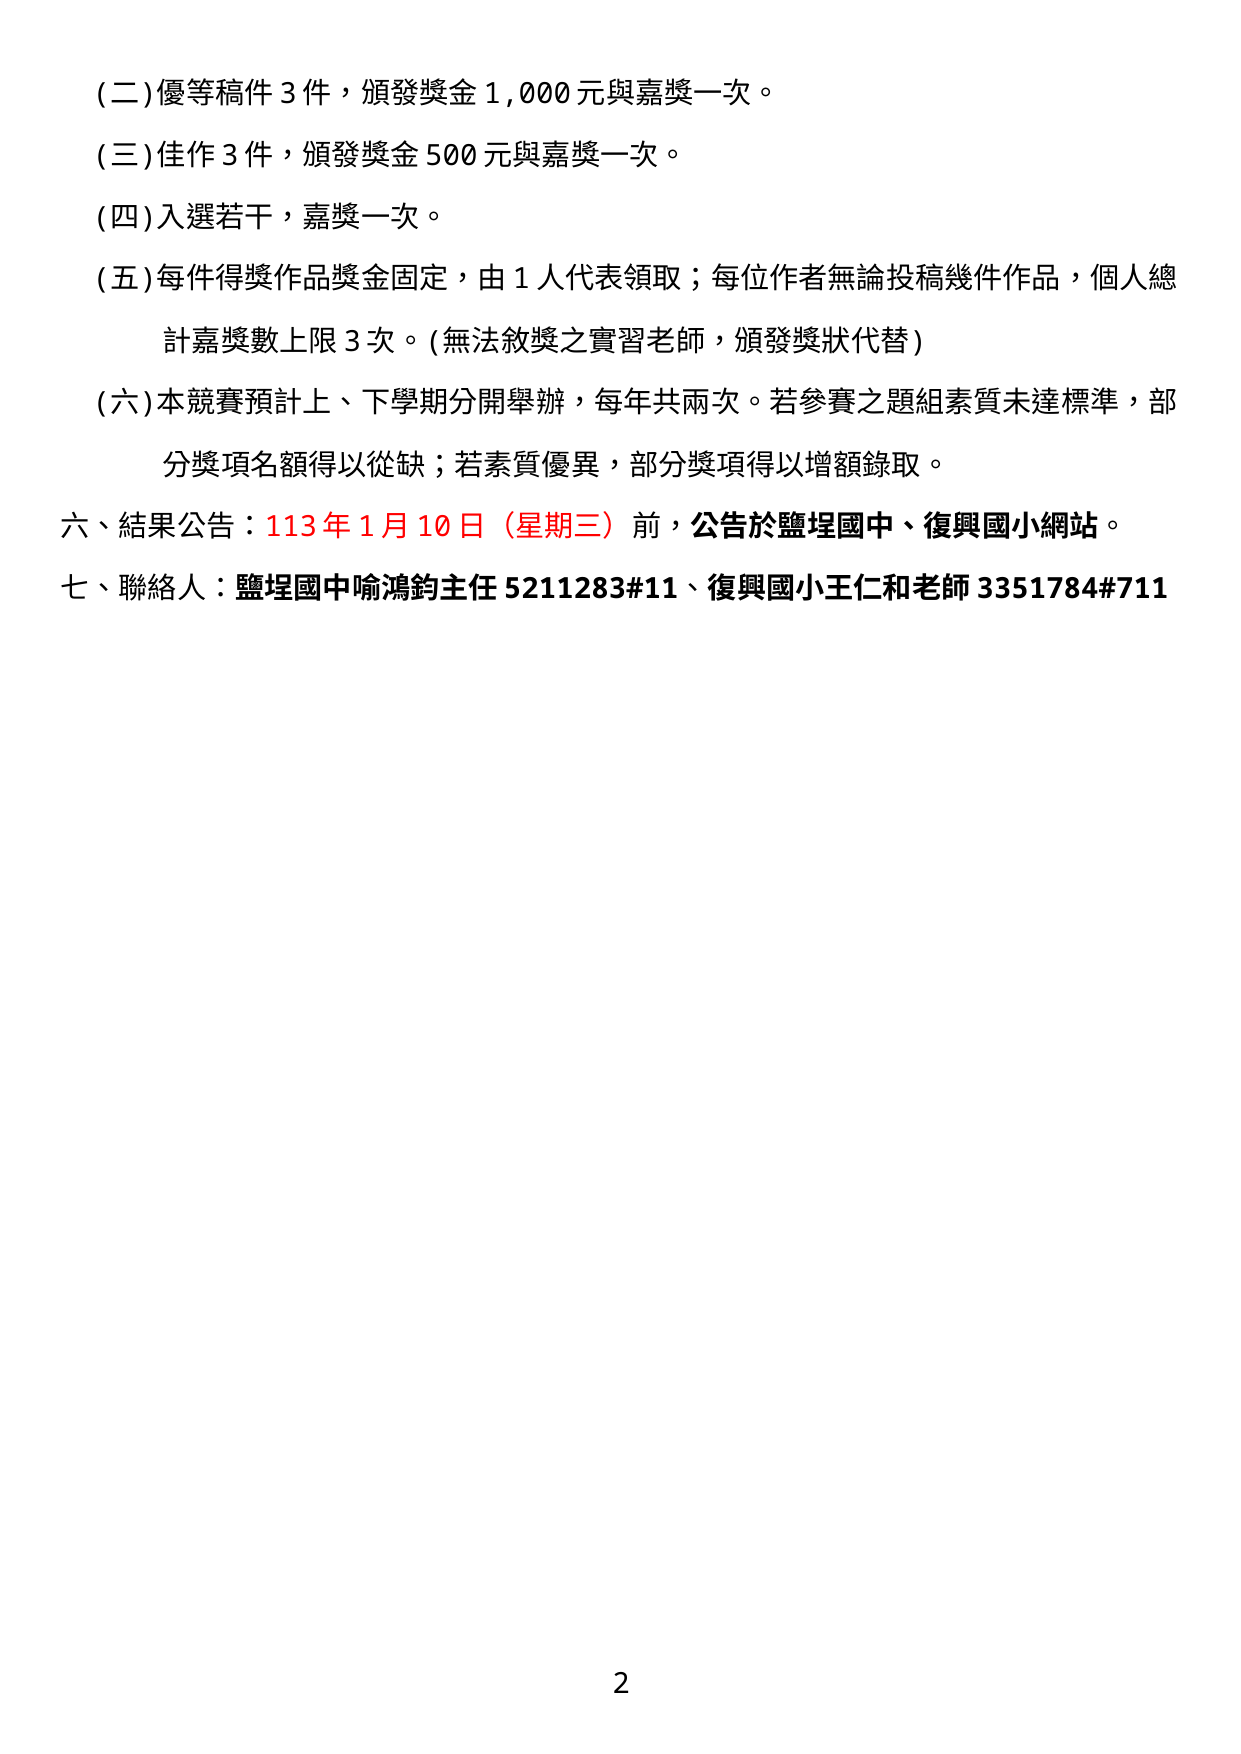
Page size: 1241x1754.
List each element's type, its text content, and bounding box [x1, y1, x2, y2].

text 分獎項名額得以從缺；若素質優異，部分獎項得以增額錄取。 [75, 441, 1181, 483]
text (五)每件得獎作品獎金固定，由1人代表領取；每位作者無論投稿幾件作品，個人總 [75, 255, 1181, 297]
text (三)佳作3件，頒發獎金500元與嘉獎一次。 [75, 131, 1181, 173]
text (二)優等稿件3件，頒發獎金1,000元與嘉獎一次。 [75, 69, 1181, 112]
text 七、聯絡人：鹽埕國中喻鴻鈞主任5211283#11、復興國小王仁和老師3351784#711 [60, 565, 1181, 607]
text 六、結果公告：113年1月10日（星期三）前，公告於鹽埕國中、復興國小網站。 [60, 503, 1181, 545]
text (六)本競賽預計上、下學期分開舉辦，每年共兩次。若參賽之題組素質未達標準，部 [75, 379, 1181, 421]
text (四)入選若干，嘉獎一次。 [75, 193, 1181, 236]
text 計嘉獎數上限3次。(無法敘獎之實習老師，頒發獎狀代替) [75, 317, 1181, 359]
